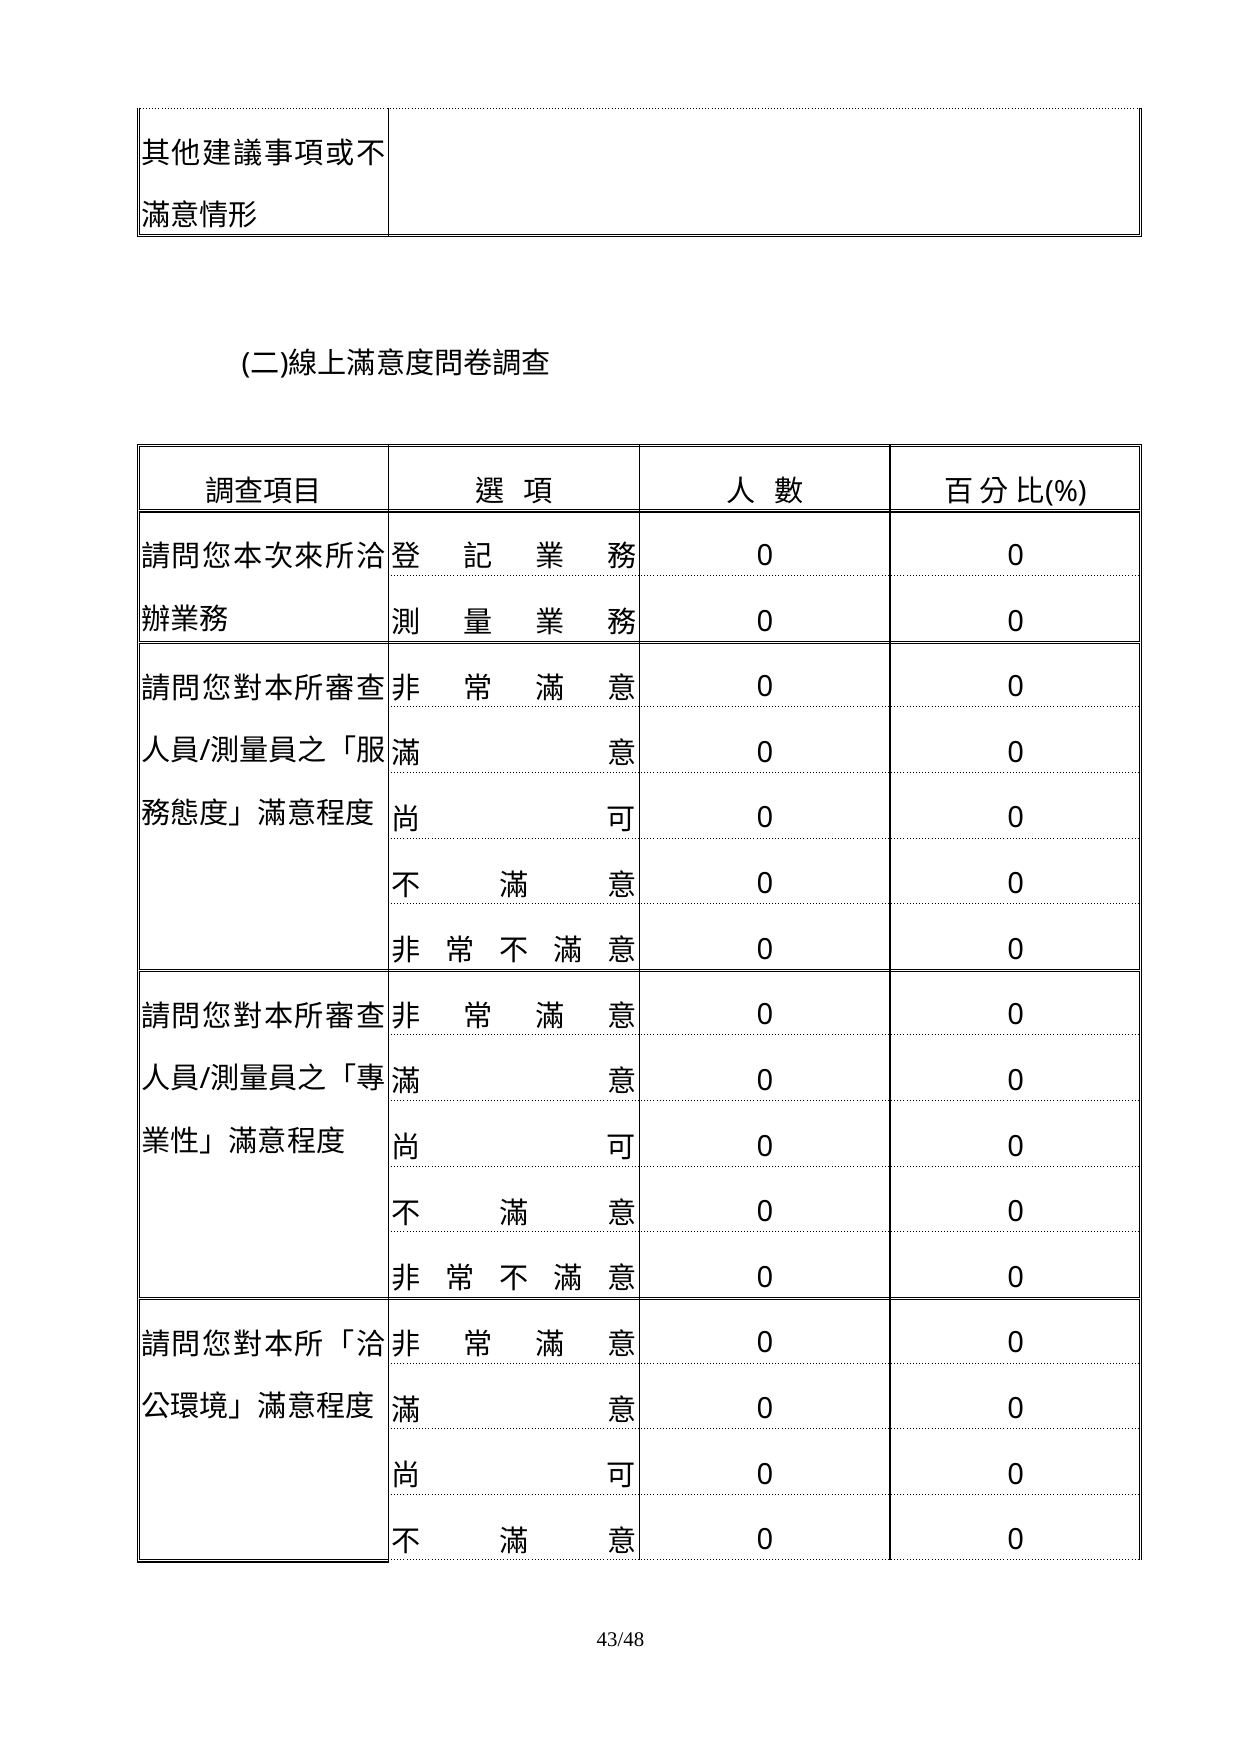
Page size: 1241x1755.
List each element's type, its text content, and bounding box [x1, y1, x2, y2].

table_cell 非常不滿意 [389, 1231, 639, 1297]
table_cell 0 [891, 972, 1139, 1034]
table_cell 尚 可 [389, 1428, 639, 1494]
table_cell 尚 可 [389, 772, 639, 837]
table_cell 滿意 [389, 706, 639, 772]
table_cell 0 [640, 1166, 889, 1231]
table_cell 0 [640, 838, 889, 903]
table_cell 0 [640, 903, 889, 969]
table_cell 滿意 [389, 1363, 639, 1428]
table_cell 其他建議事項或不滿意情形 [140, 108, 388, 234]
table_cell 0 [640, 1034, 889, 1100]
table_cell 0 [640, 575, 889, 641]
table_cell [389, 108, 1139, 234]
table_cell 0 [640, 1300, 889, 1362]
table_cell 非常滿意 [389, 972, 639, 1034]
table_header 選 項 [389, 447, 639, 509]
table_cell 0 [891, 1300, 1139, 1362]
table_cell 請問您對本所審查人員/測量員之「服務態度」滿意程度 [140, 644, 388, 969]
table_cell 0 [640, 1494, 889, 1559]
table_cell 0 [640, 513, 889, 575]
table_cell 0 [640, 644, 889, 706]
table_cell 0 [891, 903, 1139, 969]
table_cell 請問您對本所審查人員/測量員之「專業性」滿意程度 [140, 972, 388, 1297]
table_cell 0 [891, 1494, 1139, 1559]
table_cell 請問您對本所「洽公環境」滿意程度 [140, 1300, 388, 1559]
table_cell 0 [640, 1231, 889, 1297]
table_header 人 數 [640, 447, 889, 509]
table_cell 測量業務 [389, 575, 639, 641]
table_cell 請問您本次來所洽辦業務 [140, 513, 388, 641]
table_cell 0 [891, 513, 1139, 575]
table_cell 0 [640, 1428, 889, 1494]
table_cell 非常不滿意 [389, 903, 639, 969]
table_cell 0 [891, 1231, 1139, 1297]
table_cell 0 [891, 1363, 1139, 1428]
table_cell 0 [891, 706, 1139, 772]
table_cell 不滿意 [389, 1494, 639, 1559]
table_cell 0 [640, 706, 889, 772]
table_cell 不滿意 [389, 838, 639, 903]
table_cell 不滿意 [389, 1166, 639, 1231]
table_cell 0 [640, 772, 889, 837]
table_header 調查項目 [140, 447, 388, 509]
table_cell 0 [891, 1034, 1139, 1100]
table_cell 非常滿意 [389, 1300, 639, 1362]
table_cell 0 [891, 838, 1139, 903]
table_cell 0 [640, 1363, 889, 1428]
table_header 百 分 比(%) [891, 447, 1139, 509]
table_cell 0 [891, 1428, 1139, 1494]
text (二)線上滿意度問卷調查 [211, 319, 1116, 381]
table_cell 0 [891, 644, 1139, 706]
table_cell 登記業務 [389, 513, 639, 575]
table_cell 0 [891, 772, 1139, 837]
table_cell 0 [891, 1166, 1139, 1231]
table_cell 非常滿意 [389, 644, 639, 706]
table_cell 尚 可 [389, 1100, 639, 1166]
table_cell 0 [640, 972, 889, 1034]
table_cell 滿意 [389, 1034, 639, 1100]
table_cell 0 [891, 575, 1139, 641]
table_cell 0 [891, 1100, 1139, 1166]
table_cell 0 [640, 1100, 889, 1166]
